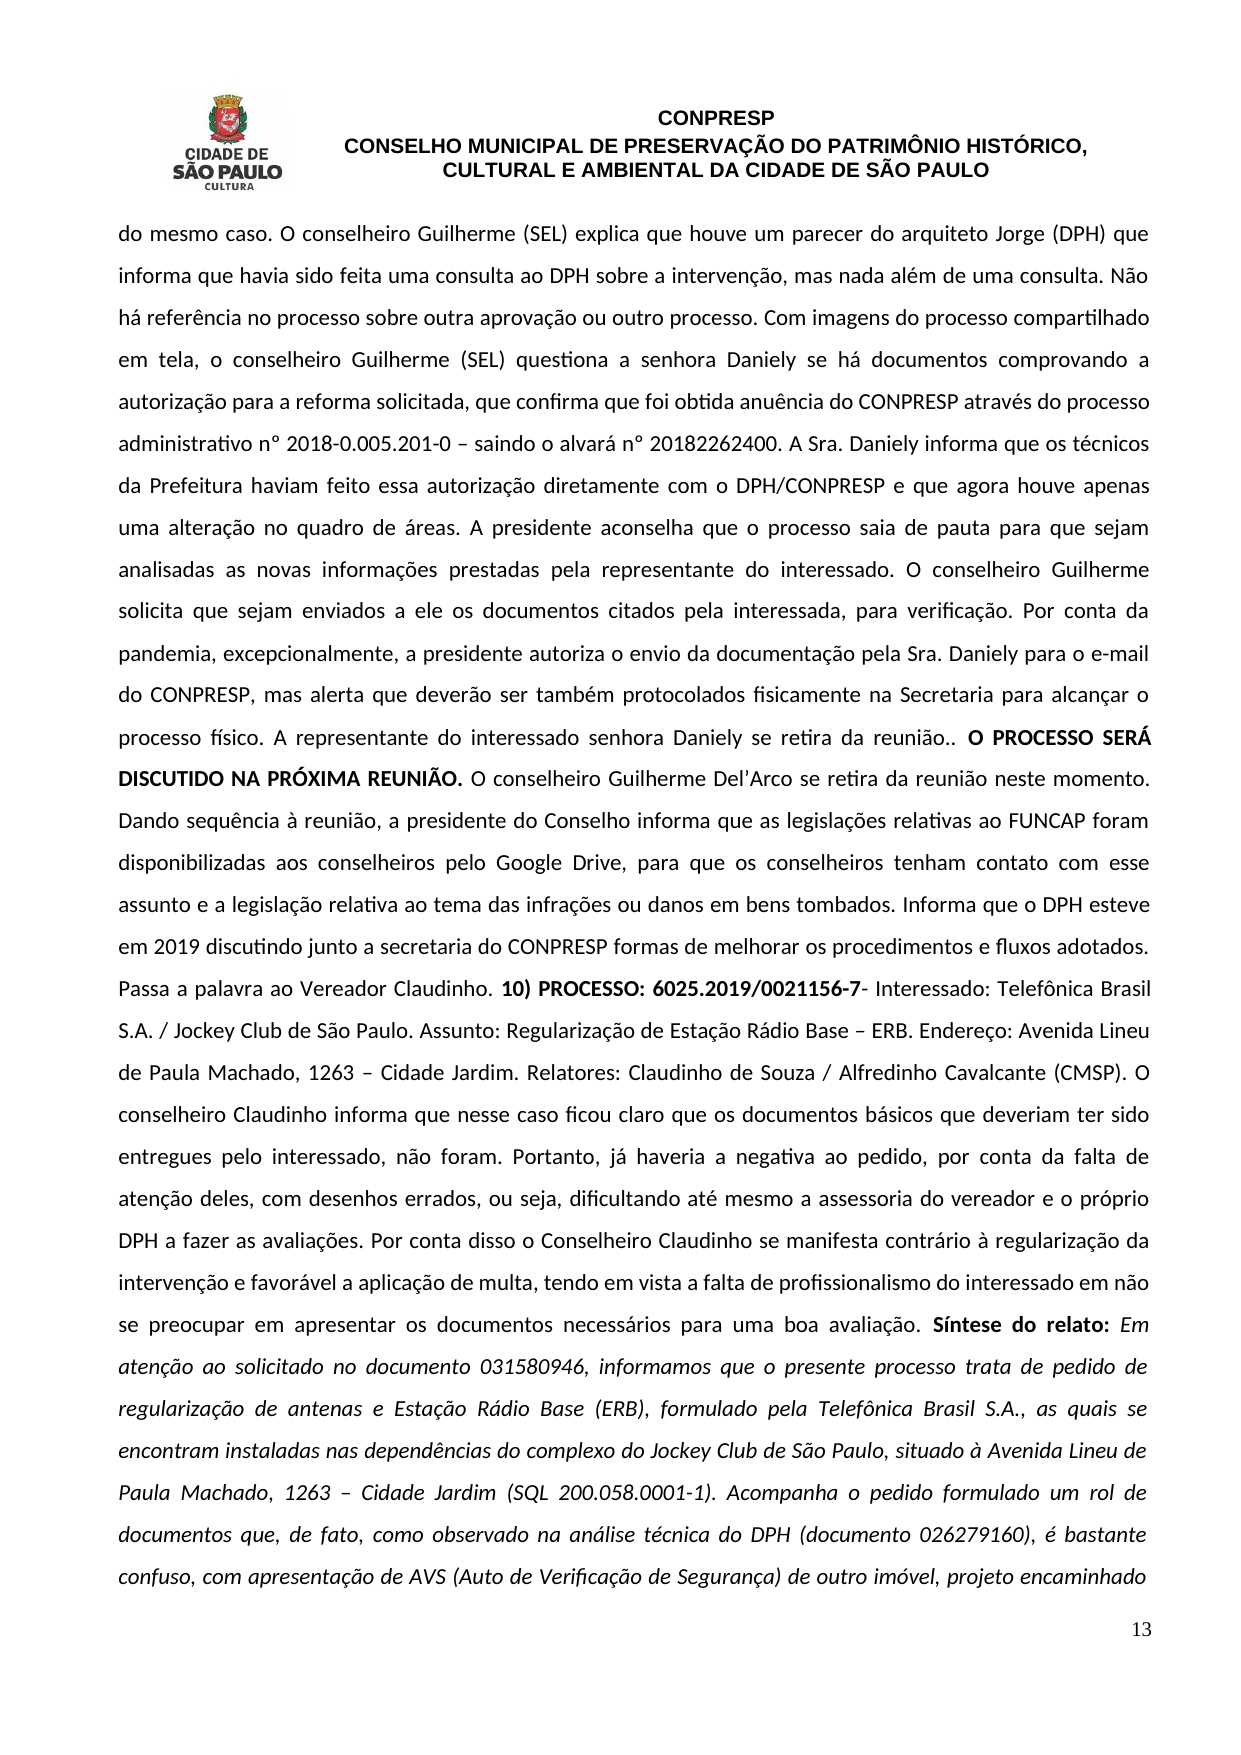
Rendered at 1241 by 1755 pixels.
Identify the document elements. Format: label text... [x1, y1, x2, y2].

text do mesmo caso. O conselheiro Guilherme (SEL) explica que houve um parecer do arquiteto Jorge (DPH) que informa que havia sido feita uma consulta ao DPH sobre a intervenção, mas nada além de uma consulta. Não há referência no processo sobre outra aprovação ou outro processo. Com imagens do processo compartilhado em tela, o conselheiro Guilherme (SEL) questiona a senhora Daniely se há documentos comprovando a autorização para a reforma solicitada, que confirma que foi obtida anuência do CONPRESP através do processo administrativo nº 2018-0.005.201-0 – saindo o alvará nº 20182262400. A Sra. Daniely informa que os técnicos da Prefeitura haviam feito essa autorização diretamente com o DPH/CONPRESP e que agora houve apenas uma alteração no quadro de áreas. A presidente aconselha que o processo saia de pauta para que sejam analisadas as novas informações prestadas pela representante do interessado. O conselheiro Guilherme solicita que sejam enviados a ele os documentos citados pela interessada, para verificação. Por conta da pandemia, excepcionalmente, a presidente autoriza o envio da documentação pela Sra. Daniely para o e-mail do CONPRESP, mas alerta que deverão ser também protocolados fisicamente na Secretaria para alcançar o processo físico. A representante do interessado senhora Daniely se retira da reunião.. O PROCESSO SERÁ DISCUTIDO NA PRÓXIMA REUNIÃO. O conselheiro Guilherme Del’Arco se retira da reunião neste momento. Dando sequência à reunião, a presidente do Conselho informa que as legislações relativas ao FUNCAP foram disponibilizadas aos conselheiros pelo Google Drive, para que os conselheiros tenham contato com esse assunto e a legislação relativa ao tema das infrações ou danos em bens tombados. Informa que o DPH esteve em 2019 discutindo junto a secretaria do CONPRESP formas de melhorar os procedimentos e fluxos adotados. Passa a palavra ao Vereador Claudinho. 10) PROCESSO: 6025.2019/0021156-7- Interessado: Telefônica Brasil S.A. / Jockey Club de São Paulo. Assunto: Regularização de Estação Rádio Base – ERB. Endereço: Avenida Lineu de Paula Machado, 1263 – Cidade Jardim. Relatores: Claudinho de Souza / Alfredinho Cavalcante (CMSP). O conselheiro Claudinho informa que nesse caso ficou claro que os documentos básicos que deveriam ter sido entregues pelo interessado, não foram. Portanto, já haveria a negativa ao pedido, por conta da falta de atenção deles, com desenhos errados, ou seja, dificultando até mesmo a assessoria do vereador e o próprio DPH a fazer as avaliações. Por conta disso o Conselheiro Claudinho se manifesta contrário à regularização da intervenção e favorável a aplicação de multa, tendo em vista a falta de profissionalismo do interessado em não se preocupar em apresentar os documentos necessários para uma boa avaliação. Síntese do relato: Em atenção ao solicitado no documento 031580946, informamos que o presente processo trata de pedido de regularização de antenas e Estação Rádio Base (ERB), formulado pela Telefônica Brasil S.A., as quais se encontram instaladas nas dependências do complexo do Jockey Club de São Paulo, situado à Avenida Lineu de Paula Machado, 1263 – Cidade Jardim (SQL 200.058.0001-1). Acompanha o pedido formulado um rol de documentos que, de fato, como observado na análise técnica do DPH (documento 026279160), é bastante confuso, com apresentação de AVS (Auto de Verificação de Segurança) de outro imóvel, projeto encaminhado [118, 219, 1152, 1590]
